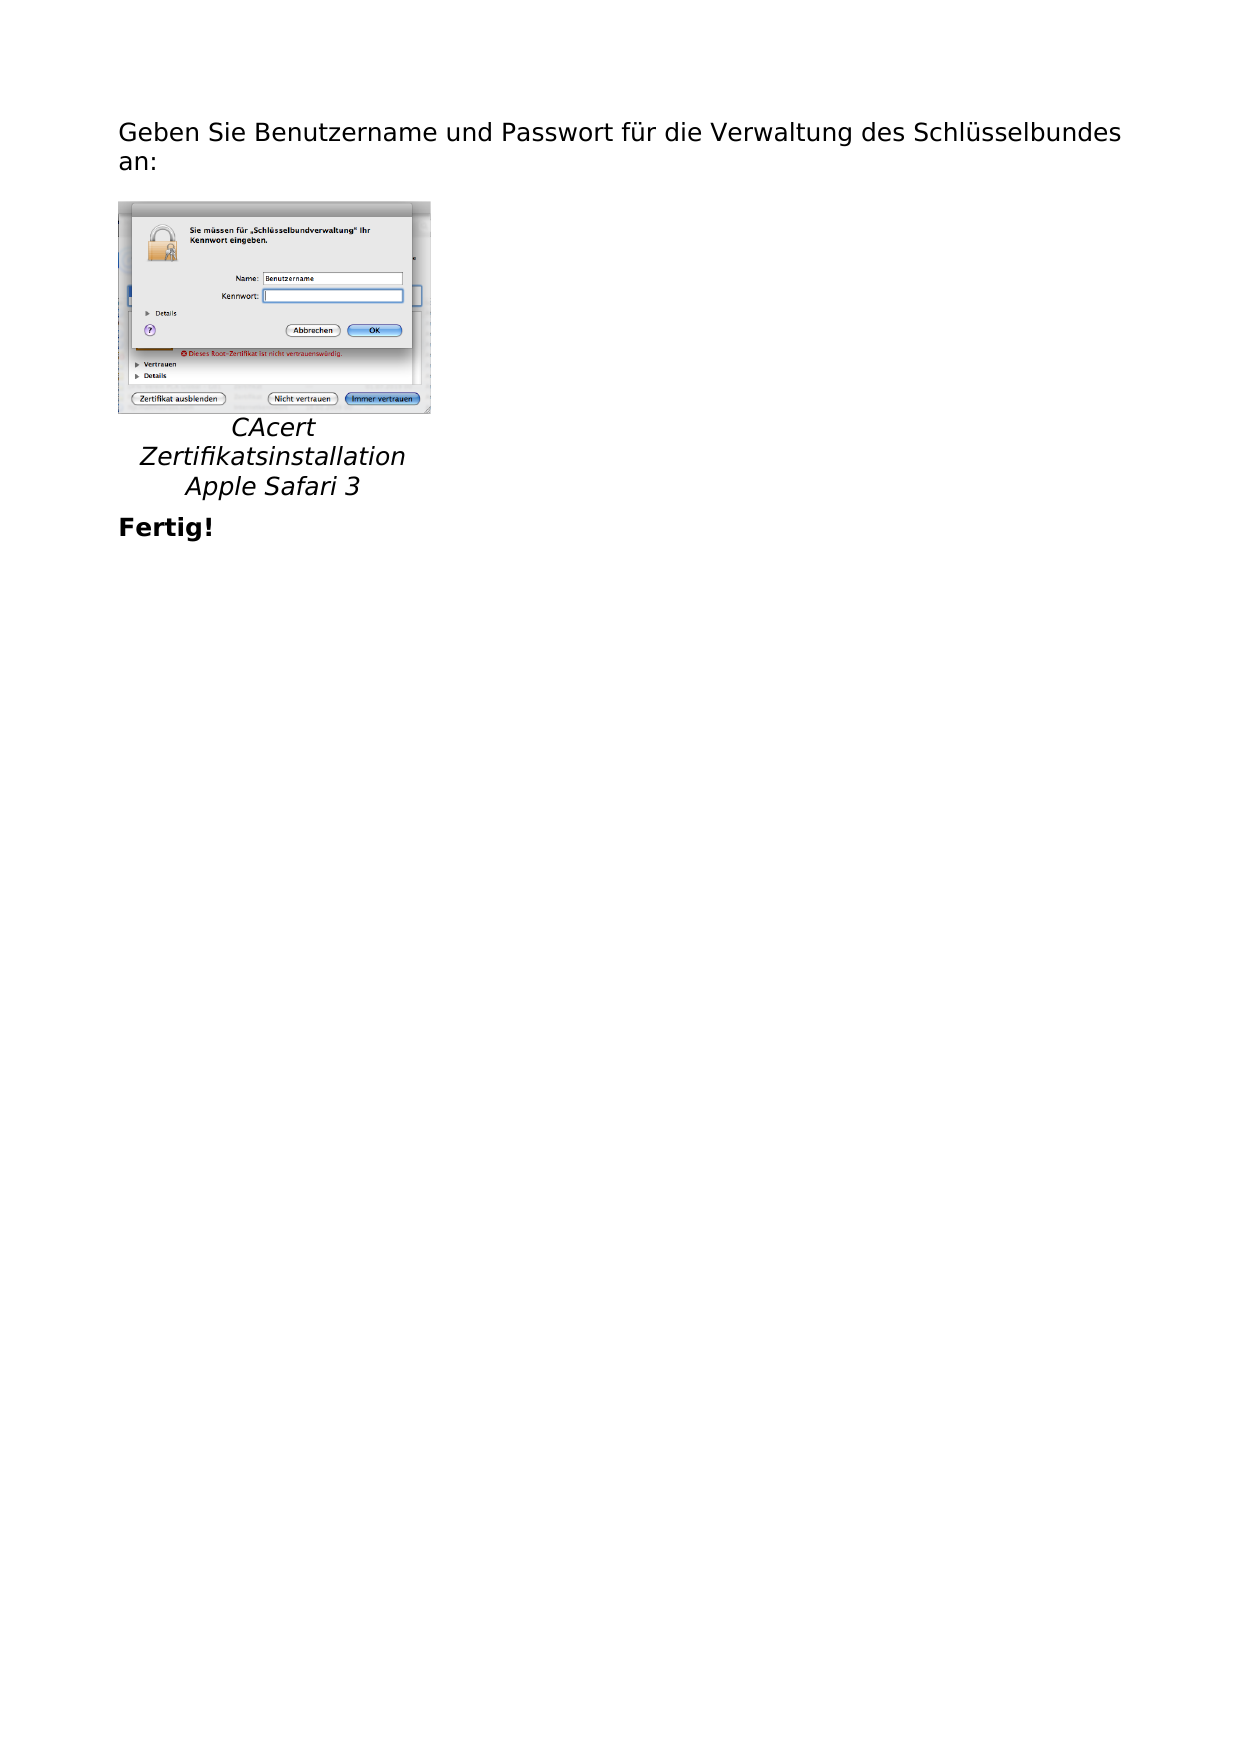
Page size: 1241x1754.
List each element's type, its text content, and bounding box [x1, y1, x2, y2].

text CAcert Zertifikatsinstallation Apple Safari 3 [118, 414, 431, 501]
picture [118, 201, 431, 414]
text Geben Sie Benutzername und Passwort für die Verwaltung des Schlüsselbundes an: [118, 118, 1122, 176]
text Fertig! [118, 513, 1122, 543]
